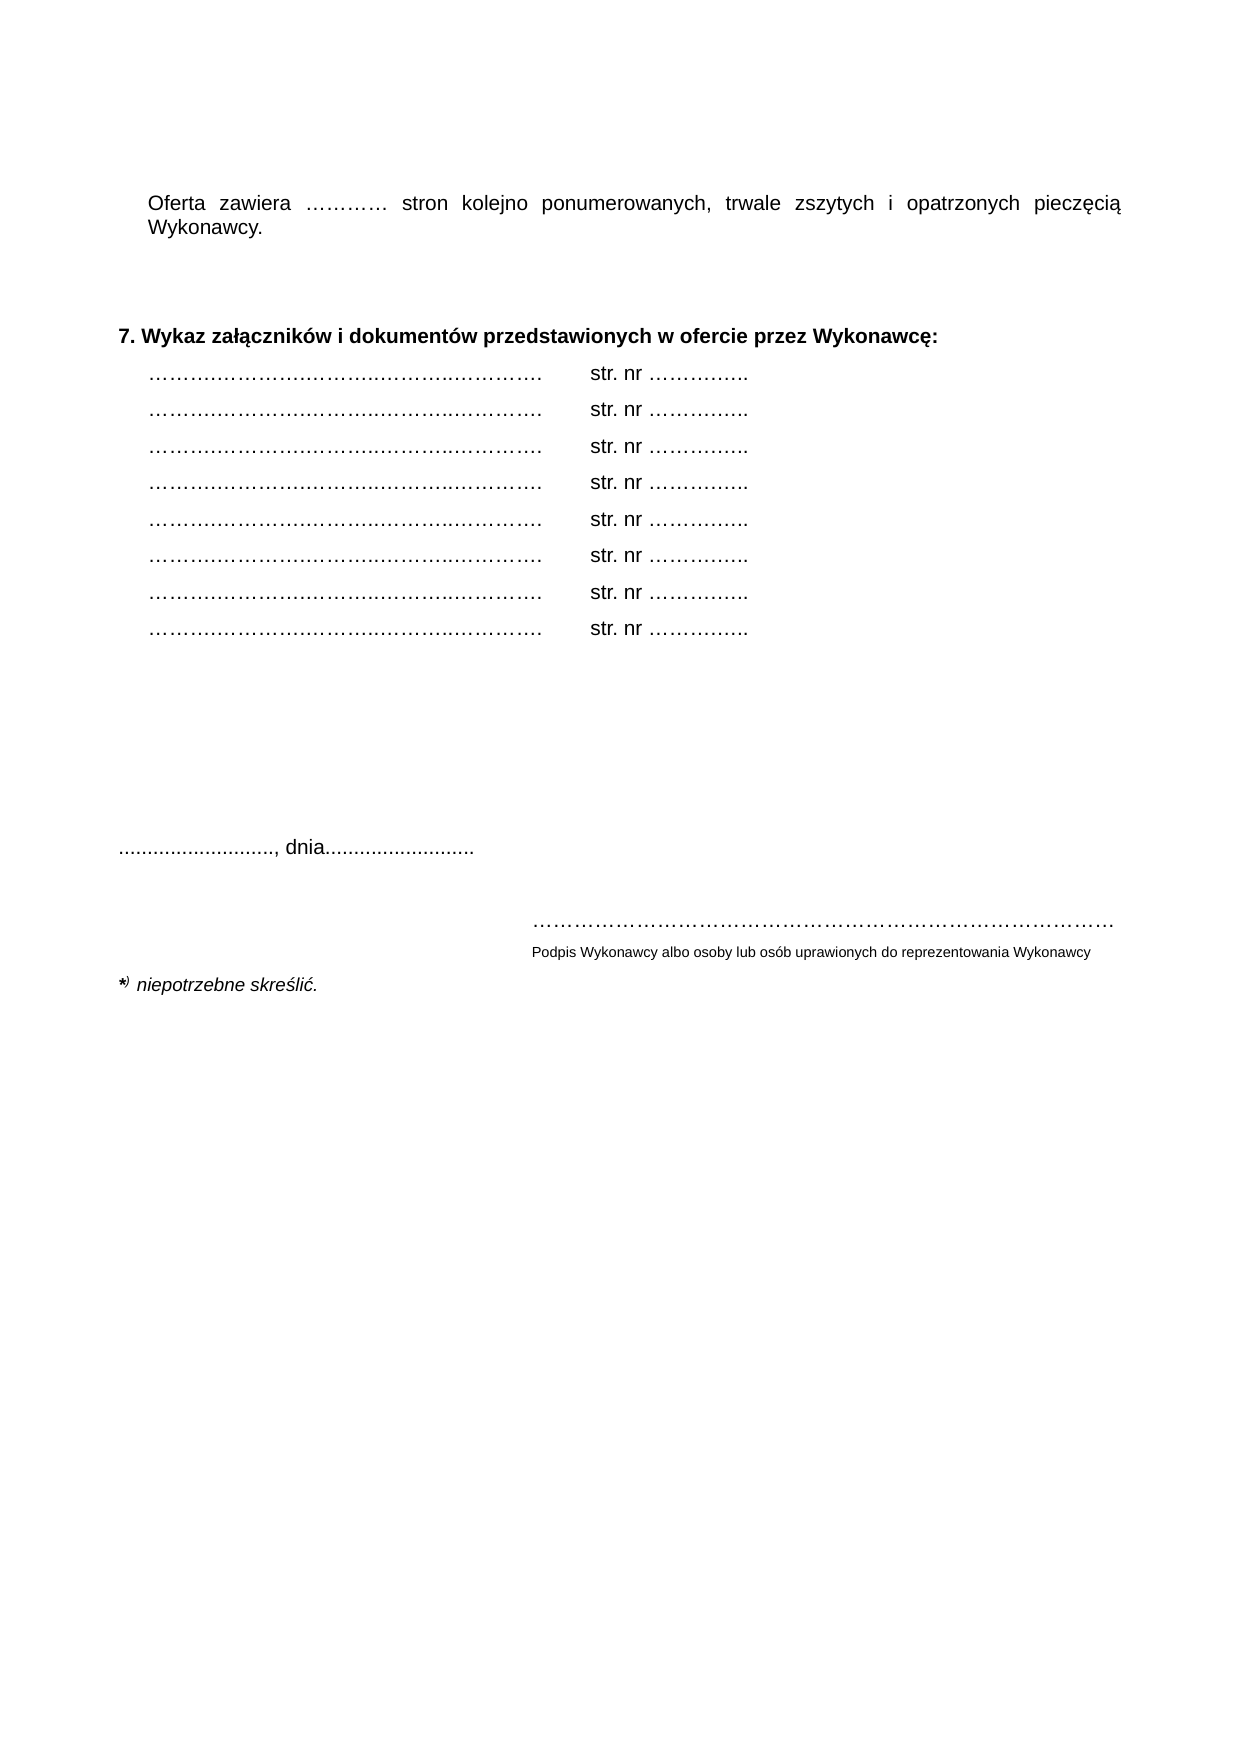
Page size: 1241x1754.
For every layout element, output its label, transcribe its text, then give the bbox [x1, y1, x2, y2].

text Podpis Wykonawcy albo osoby lub osób uprawionych do reprezentowania Wykonawcy [532, 944, 1122, 961]
text *) niepotrzebne skreślić. [118, 973, 1122, 995]
text ………………………………………………………………………… [532, 908, 1122, 932]
text ……….………….………..………..…………. str. nr ……….….. [148, 543, 1122, 567]
text ……….………….………..………..…………. str. nr ……….….. [148, 616, 1122, 640]
text Oferta zawiera ………… stron kolejno ponumerowanych, trwale zszytych i opatrzonych pieczęcią Wykonawcy. [148, 191, 1122, 239]
text ……….………….………..………..…………. str. nr ……….….. [148, 507, 1122, 531]
text ……….………….………..………..…………. str. nr ……….….. [148, 579, 1122, 603]
text ……….………….………..………..…………. str. nr ……….….. [148, 361, 1122, 385]
text ……….………….………..………..…………. str. nr ……….….. [148, 434, 1122, 458]
text 7. Wykaz załączników i dokumentów przedstawionych w ofercie przez Wykonawcę: [118, 324, 1122, 348]
text ……….………….………..………..…………. str. nr ……….….. [148, 397, 1122, 421]
text ……….………….………..………..…………. str. nr ……….….. [148, 470, 1122, 494]
text ..........................., dnia.......................... [118, 835, 1122, 859]
